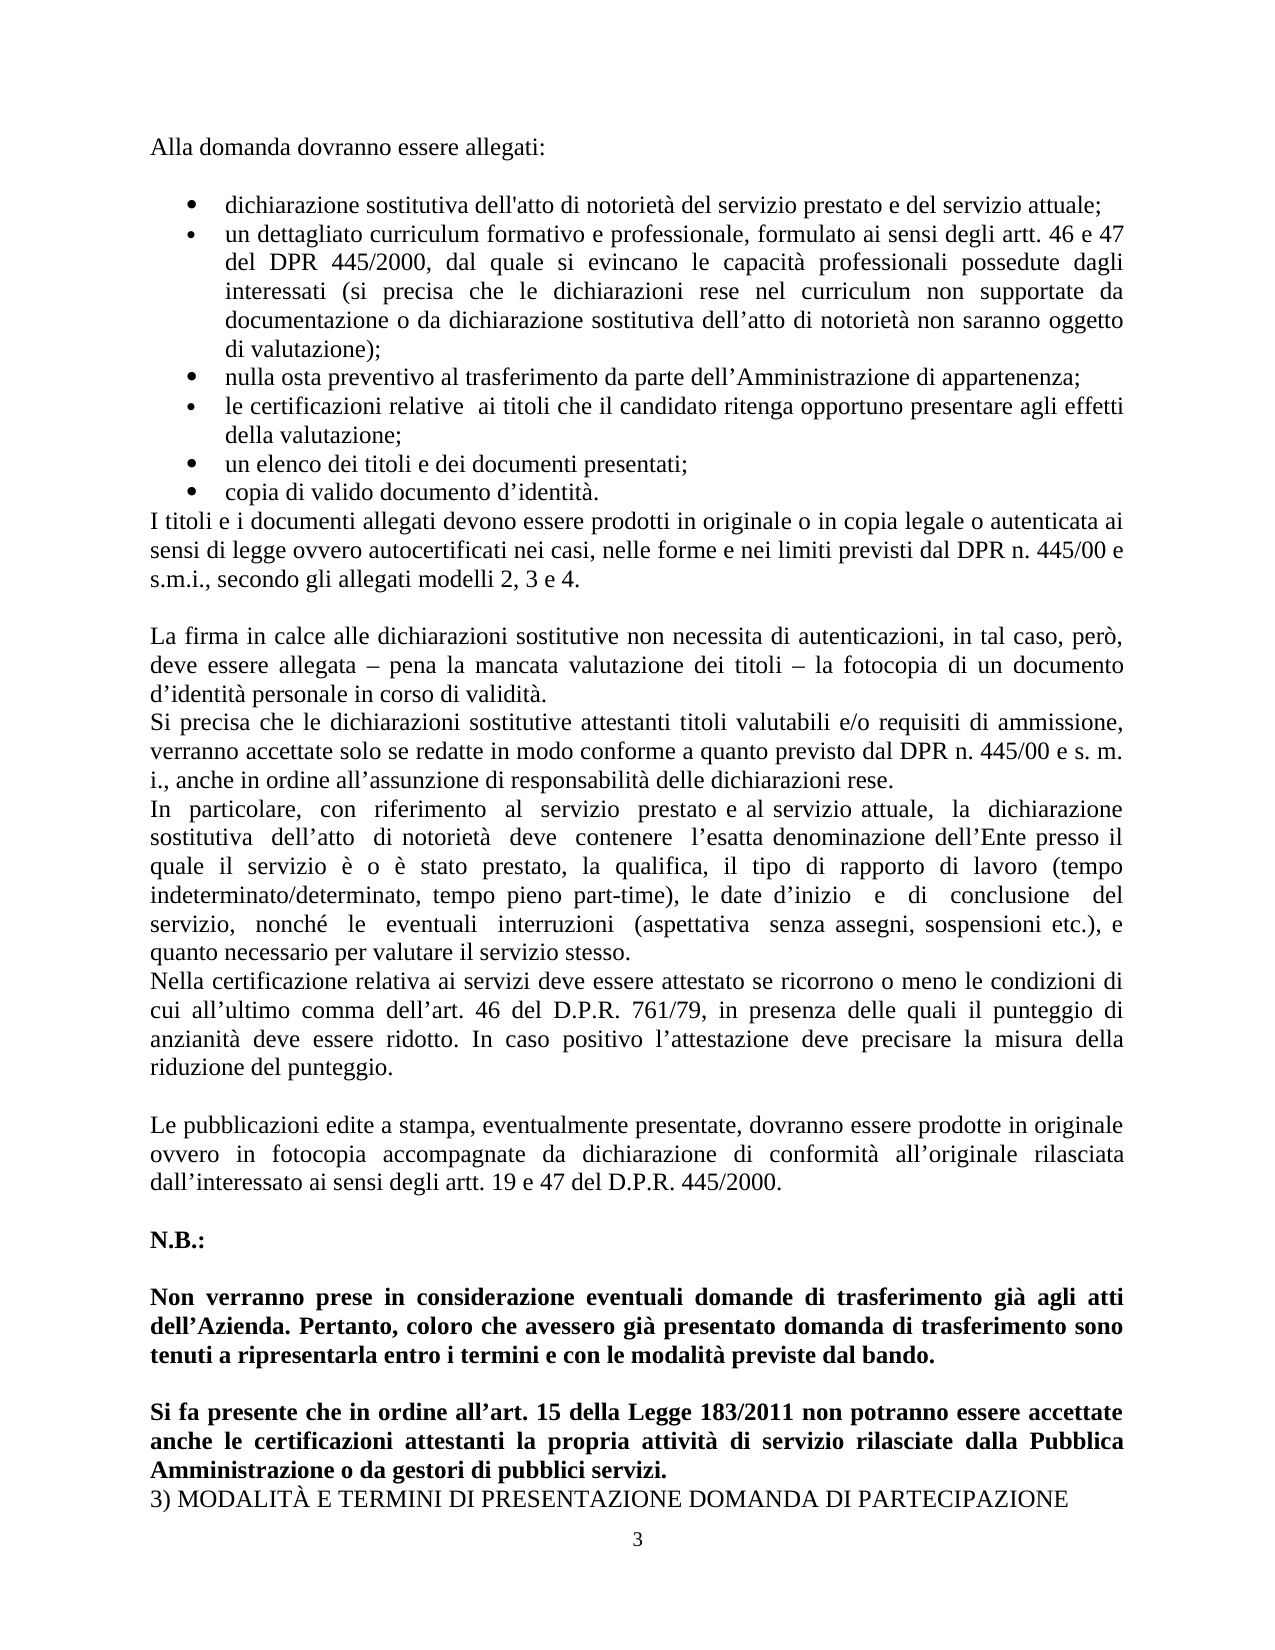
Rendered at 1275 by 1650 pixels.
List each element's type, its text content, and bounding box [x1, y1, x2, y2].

text In particolare, con riferimento al servizio prestato e al servizio attuale, la dichiarazione sostitutiva dell’atto di notorietà deve contenere l’esatta denominazione dell’Ente presso il quale il servizio è o è stato prestato, la qualifica, il tipo di rapporto di lavoro (tempo indeterminato/determinato, tempo pieno part-time), le date d’inizio e di conclusione del servizio, nonché le eventuali interruzioni (aspettativa senza assegni, sospensioni etc.), e quanto necessario per valutare il servizio stesso. [150, 794, 1125, 966]
text Alla domanda dovranno essere allegati: [150, 132, 1125, 161]
list nulla osta preventivo al trasferimento da parte dell’Amministrazione di appartenenza; [187, 362, 1125, 391]
list copia di valido documento d’identità. [187, 477, 1125, 506]
text Non verranno prese in considerazione eventuali domande di trasferimento già agli atti dell’Azienda. Pertanto, coloro che avessero già presentato domanda di trasferimento sono tenuti a ripresentarla entro i termini e con le modalità previste dal bando. [150, 1282, 1125, 1369]
text Le pubblicazioni edite a stampa, eventualmente presentate, dovranno essere prodotte in originale ovvero in fotocopia accompagnate da dichiarazione di conformità all’originale rilasciata dall’interessato ai sensi degli artt. 19 e 47 del D.P.R. 445/2000. [150, 1110, 1125, 1196]
list le certificazioni relative ai titoli che il candidato ritenga opportuno presentare agli effetti della valutazione; [187, 391, 1125, 449]
text N.B.: [150, 1225, 1125, 1254]
text La firma in calce alle dichiarazioni sostitutive non necessita di autenticazioni, in tal caso, però, deve essere allegata – pena la mancata valutazione dei titoli – la fotocopia di un documento d’identità personale in corso di validità. [150, 621, 1125, 707]
text Si precisa che le dichiarazioni sostitutive attestanti titoli valutabili e/o requisiti di ammissione, verranno accettate solo se redatte in modo conforme a quanto previsto dal DPR n. 445/00 e s. m. i., anche in ordine all’assunzione di responsabilità delle dichiarazioni rese. [150, 707, 1125, 794]
list un elenco dei titoli e dei documenti presentati; [187, 449, 1125, 477]
text I titoli e i documenti allegati devono essere prodotti in originale o in copia legale o autenticata ai sensi di legge ovvero autocertificati nei casi, nelle forme e nei limiti previsti dal DPR n. 445/00 e s.m.i., secondo gli allegati modelli 2, 3 e 4. [150, 506, 1125, 592]
list dichiarazione sostitutiva dell'atto di notorietà del servizio prestato e del servizio attuale; [187, 190, 1125, 219]
list un dettagliato curriculum formativo e professionale, formulato ai sensi degli artt. 46 e 47 del DPR 445/2000, dal quale si evincano le capacità professionali possedute dagli interessati (si precisa che le dichiarazioni rese nel curriculum non supportate da documentazione o da dichiarazione sostitutiva dell’atto di notorietà non saranno oggetto di valutazione); [187, 219, 1125, 362]
text 3) MODALITÀ E TERMINI DI PRESENTAZIONE DOMANDA DI PARTECIPAZIONE [150, 1484, 1125, 1512]
text Si fa presente che in ordine all’art. 15 della Legge 183/2011 non potranno essere accettate anche le certificazioni attestanti la propria attività di servizio rilasciate dalla Pubblica Amministrazione o da gestori di pubblici servizi. [150, 1397, 1125, 1484]
text Nella certificazione relativa ai servizi deve essere attestato se ricorrono o meno le condizioni di cui all’ultimo comma dell’art. 46 del D.P.R. 761/79, in presenza delle quali il punteggio di anzianità deve essere ridotto. In caso positivo l’attestazione deve precisare la misura della riduzione del punteggio. [150, 966, 1125, 1081]
